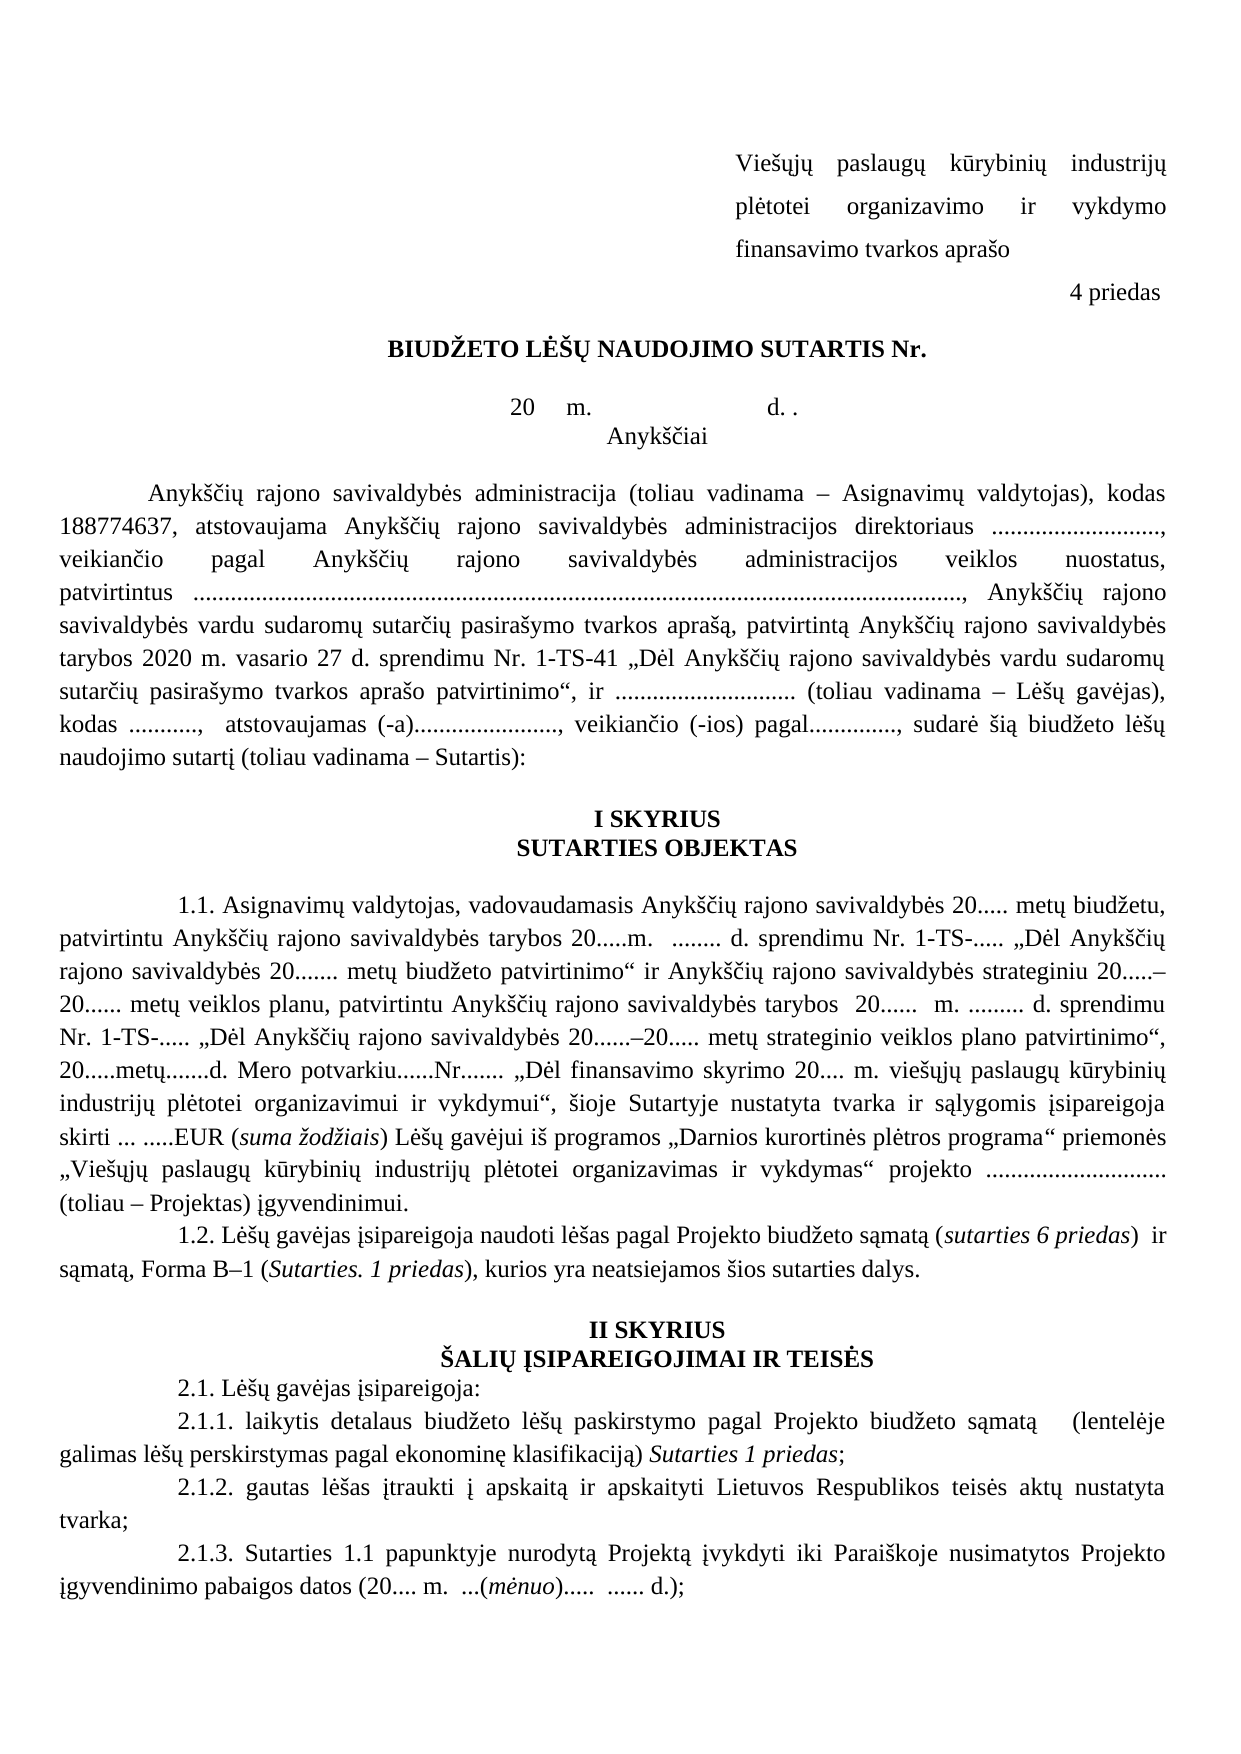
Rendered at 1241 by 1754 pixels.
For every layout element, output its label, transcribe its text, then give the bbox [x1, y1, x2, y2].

text 20 m. d. . [59, 392, 1167, 421]
text 2.1.3. Sutarties 1.1 papunktyje nurodytą Projektą įvykdyti iki Paraiškoje nusimatytos Projekto įgyvendinimo pabaigos datos (20.... m. ...(mėnuo)..... ...... d.); [59, 1538, 1167, 1600]
text 1.2. Lėšų gavėjas įsipareigoja naudoti lėšas pagal Projekto biudžeto sąmatą (sutarties 6 priedas) ir sąmatą, Forma B–1 (Sutarties. 1 priedas), kurios yra neatsiejamos šios sutarties dalys. [59, 1221, 1167, 1282]
text BIUDŽETO LĖŠŲ NAUDOJIMO SUTARTIS Nr. [59, 334, 1167, 363]
text 2.1.2. gautas lėšas įtraukti į apskaitą ir apskaityti Lietuvos Respublikos teisės aktų nustatyta tvarka; [59, 1472, 1167, 1534]
text Anykščiai [59, 421, 1167, 449]
text 2.1.1. laikytis detalaus biudžeto lėšų paskirstymo pagal Projekto biudžeto sąmatą (lentelėje galimas lėšų perskirstymas pagal ekonominę klasifikaciją) Sutarties 1 priedas; [59, 1406, 1167, 1468]
text ŠALIŲ ĮSIPAREIGOJIMAI IR TEISĖS [59, 1344, 1167, 1373]
text 4 priedas [584, 277, 1167, 306]
text 1.1. Asignavimų valdytojas, vadovaudamasis Anykščių rajono savivaldybės 20..... metų biudžetu, patvirtintu Anykščių rajono savivaldybės tarybos 20.....m. ........ d. sprendimu Nr. 1-TS-..... „Dėl Anykščių rajono savivaldybės 20....... metų biudžeto patvirtinimo“ ir Anykščių rajono savivaldybės strateginiu 20.....–20...... metų veiklos planu, patvirtintu Anykščių rajono savivaldybės tarybos 20...... m. ......... d. sprendimu Nr. 1-TS-..... „Dėl Anykščių rajono savivaldybės 20......–20..... metų strateginio veiklos plano patvirtinimo“, 20.....metų.......d. Mero potvarkiu......Nr....... „Dėl finansavimo skyrimo 20.... m. viešųjų paslaugų kūrybinių industrijų plėtotei organizavimui ir vykdymui“, šioje Sutartyje nustatyta tvarka ir sąlygomis įsipareigoja skirti ... .....EUR (suma žodžiais) Lėšų gavėjui iš programos „Darnios kurortinės plėtros programa“ priemonės „Viešųjų paslaugų kūrybinių industrijų plėtotei organizavimas ir vykdymas“ projekto ............................. (toliau – Projektas) įgyvendinimui. [59, 890, 1167, 1216]
text Viešųjų paslaugų kūrybinių industrijų plėtotei organizavimo ir vykdymo finansavimo tvarkos aprašo [735, 148, 1167, 263]
text 2.1. Lėšų gavėjas įsipareigoja: [59, 1373, 1167, 1402]
text I SKYRIUS [59, 804, 1167, 833]
text SUTARTIES OBJEKTAS [59, 833, 1167, 862]
text II SKYRIUS [59, 1315, 1167, 1344]
text Anykščių rajono savivaldybės administracija (toliau vadinama – Asignavimų valdytojas), kodas 188774637, atstovaujama Anykščių rajono savivaldybės administracijos direktoriaus ..........................., veikiančio pagal Anykščių rajono savivaldybės administracijos veiklos nuostatus, patvirtintus ..........................................................................................................................., Anykščių rajono savivaldybės vardu sudaromų sutarčių pasirašymo tvarkos aprašą, patvirtintą Anykščių rajono savivaldybės tarybos 2020 m. vasario 27 d. sprendimu Nr. 1-TS-41 „Dėl Anykščių rajono savivaldybės vardu sudaromų sutarčių pasirašymo tvarkos aprašo patvirtinimo“, ir ............................. (toliau vadinama – Lėšų gavėjas), kodas ..........., atstovaujamas (-a)......................., veikiančio (-ios) pagal.............., sudarė šią biudžeto lėšų naudojimo sutartį (toliau vadinama – Sutartis): [59, 478, 1167, 771]
